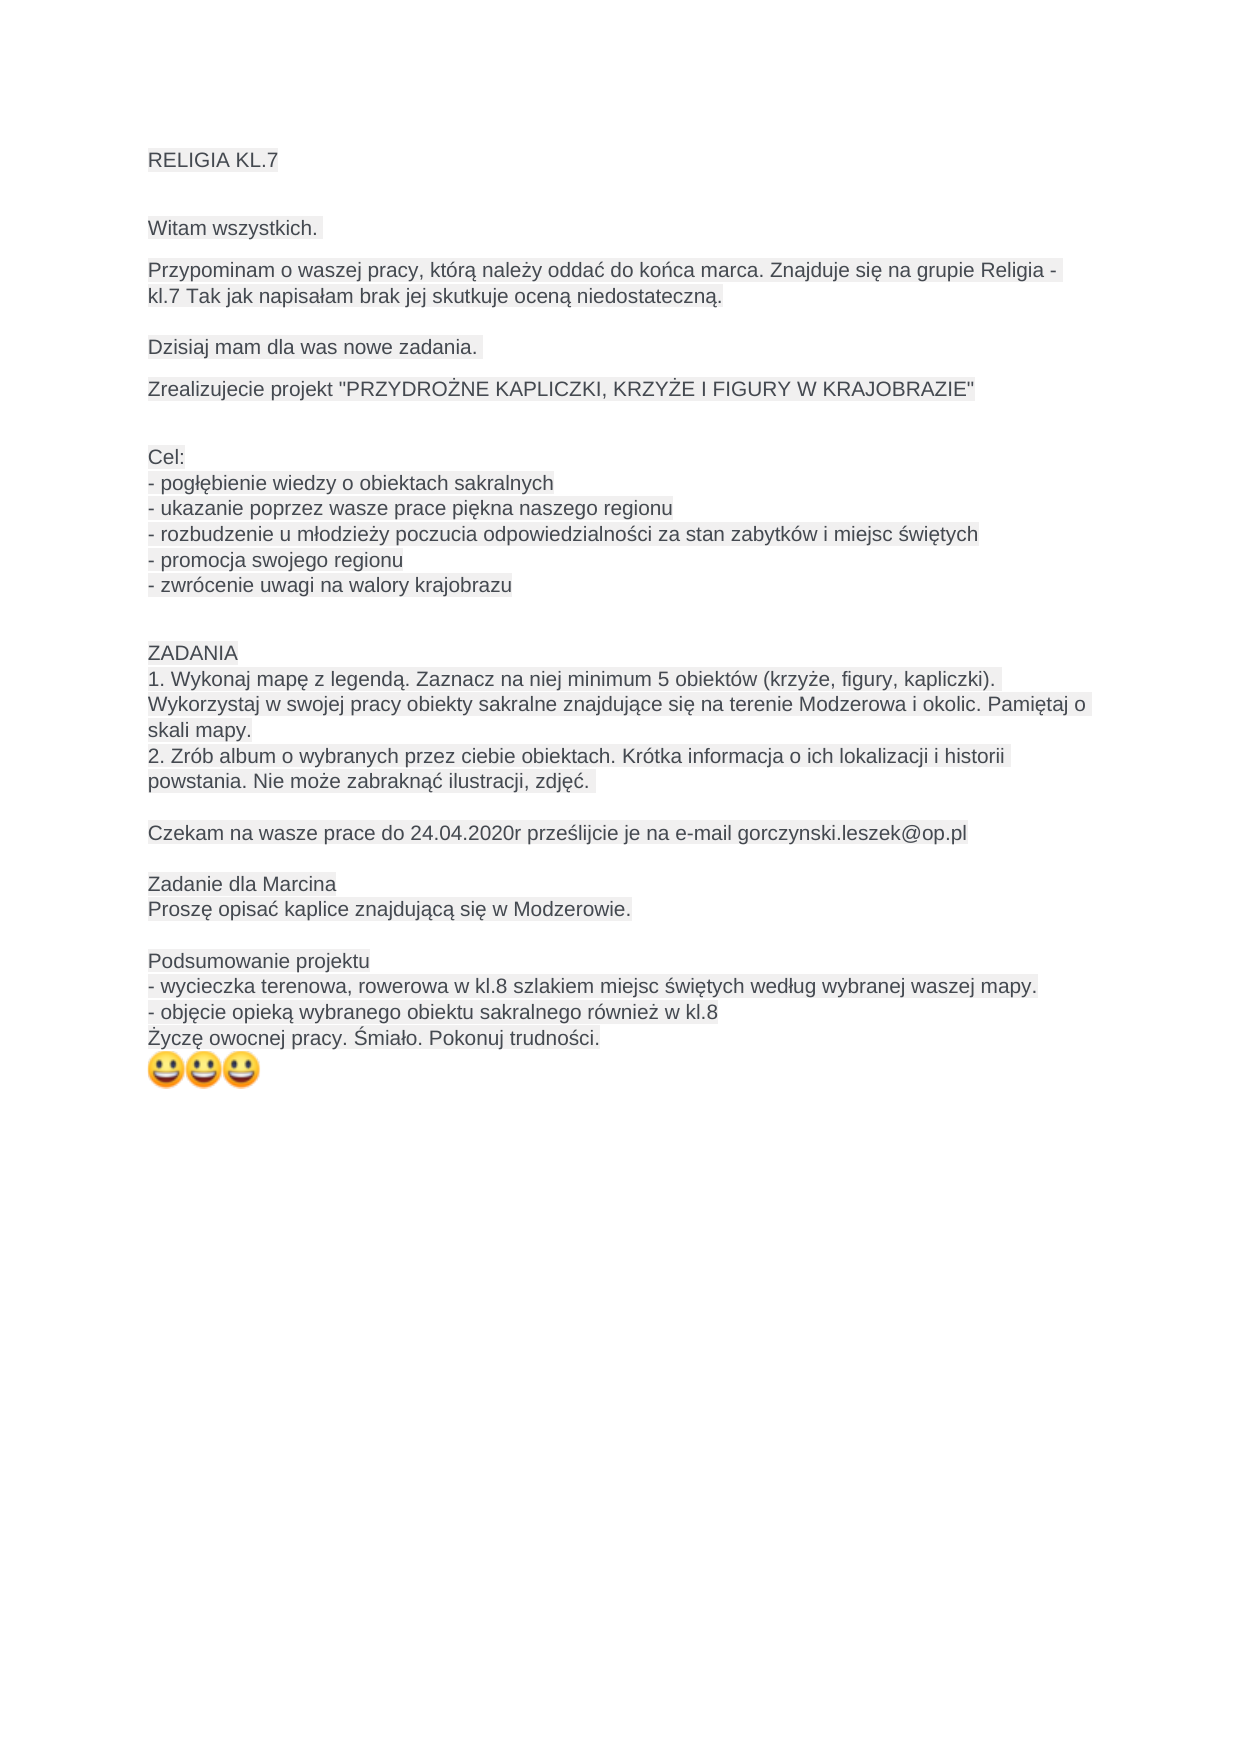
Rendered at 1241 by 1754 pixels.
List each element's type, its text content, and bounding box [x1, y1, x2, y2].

text ZADANIA 1. Wykonaj mapę z legendą. Zaznacz na niej minimum 5 obiektów (krzyże, figury, kapliczki). Wykorzystaj w swojej pracy obiekty sakralne znajdujące się na terenie Modzerowa i okolic. Pamiętaj o skali mapy. 2. Zrób album o wybranych przez ciebie obiektach. Krótka informacja o ich lokalizacji i historii powstania. Nie może zabraknąć ilustracji, zdjęć. Czekam na wasze prace do 24.04.2020r prześlijcie je na e-mail gorczynski.leszek@op.pl Zadanie dla Marcina Proszę opisać kaplice znajdującą się w Modzerowie. Podsumowanie projektu - wycieczka terenowa, rowerowa w kl.8 szlakiem miejsc świętych według wybranej waszej mapy. - objęcie opieką wybranego obiektu sakralnego również w kl.8 Życzę owocnej pracy. Śmiało. Pokonuj trudności. [148, 615, 1093, 1088]
text RELIGIA KL.7 [148, 148, 1093, 172]
text Przypominam o waszej pracy, którą należy oddać do końca marca. Znajduje się na grupie Religia - kl.7 Tak jak napisałam brak jej skutkuje oceną niedostateczną. Dzisiaj mam dla was nowe zadania. [148, 258, 1093, 359]
text Witam wszystkich. [148, 190, 1093, 239]
text Zrealizujecie projekt "PRZYDROŻNE KAPLICZKI, KRZYŻE I FIGURY W KRAJOBRAZIE" [148, 377, 1093, 401]
text Cel: - pogłębienie wiedzy o obiektach sakralnych - ukazanie poprzez wasze prace piękna naszego regionu - rozbudzenie u młodzieży poczucia odpowiedzialności za stan zabytków i miejsc świętych - promocja swojego regionu - zwrócenie uwagi na walory krajobrazu [148, 419, 1093, 597]
